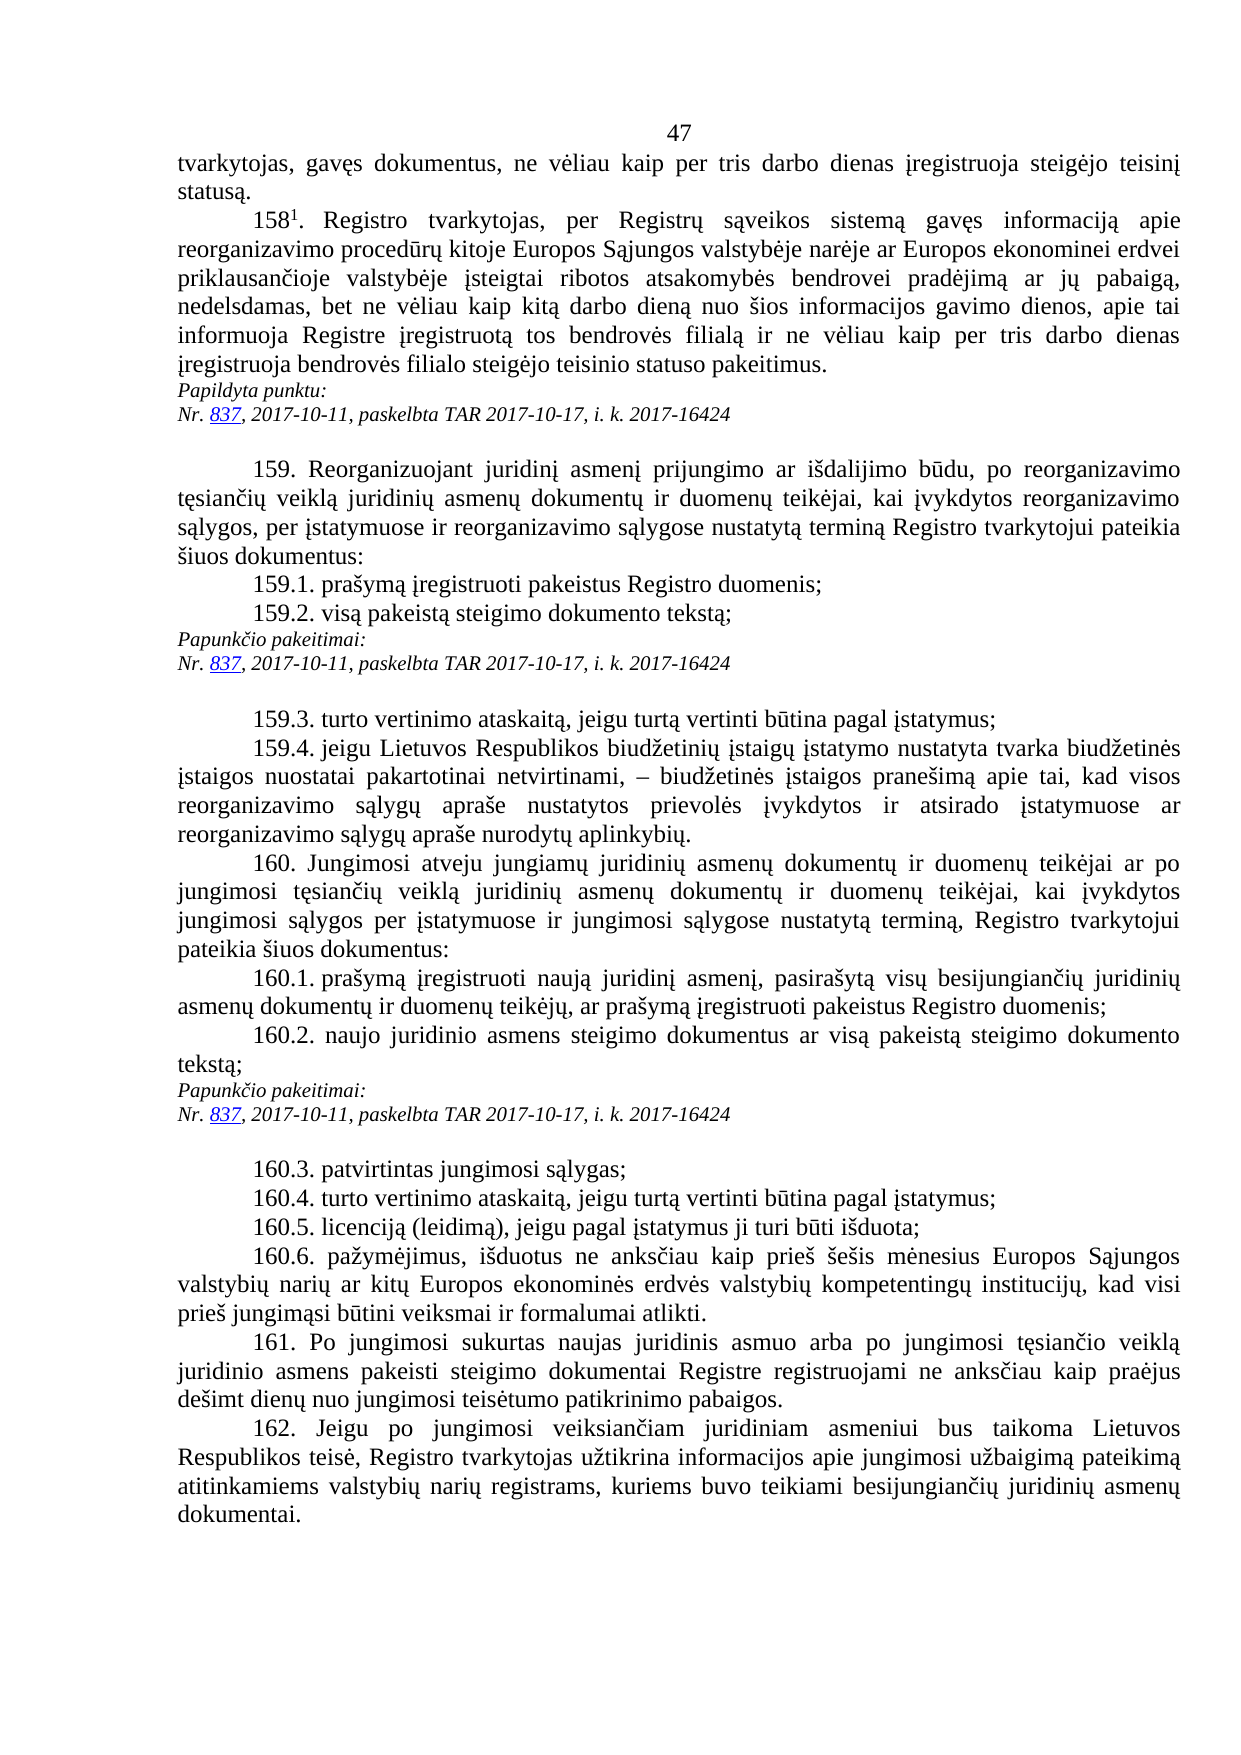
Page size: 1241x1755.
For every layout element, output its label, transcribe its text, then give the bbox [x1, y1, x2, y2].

text Papunkčio pakeitimai: [177, 627, 1181, 651]
text tvarkytojas, gavęs dokumentus, ne vėliau kaip per tris darbo dienas įregistruoja steigėjo teisinį statusą. [177, 148, 1181, 205]
text Nr. 837, 2017-10-11, paskelbta TAR 2017-10-17, i. k. 2017-16424 [177, 402, 1181, 426]
text 1581. Registro tvarkytojas, per Registrų sąveikos sistemą gavęs informaciją apie reorganizavimo procedūrų kitoje Europos Sąjungos valstybėje narėje ar Europos ekonominei erdvei priklausančioje valstybėje įsteigtai ribotos atsakomybės bendrovei pradėjimą ar jų pabaigą, nedelsdamas, bet ne vėliau kaip kitą darbo dieną nuo šios informacijos gavimo dienos, apie tai informuoja Registre įregistruotą tos bendrovės filialą ir ne vėliau kaip per tris darbo dienas įregistruoja bendrovės filialo steigėjo teisinio statuso pakeitimus. [177, 205, 1181, 378]
text 162. Jeigu po jungimosi veiksiančiam juridiniam asmeniui bus taikoma Lietuvos Respublikos teisė, Registro tvarkytojas užtikrina informacijos apie jungimosi užbaigimą pateikimą atitinkamiems valstybių narių registrams, kuriems buvo teikiami besijungiančių juridinių asmenų dokumentai. [177, 1413, 1181, 1528]
text 160.4. turto vertinimo ataskaitą, jeigu turtą vertinti būtina pagal įstatymus; [177, 1183, 1181, 1212]
text 159.1. prašymą įregistruoti pakeistus Registro duomenis; [177, 569, 1181, 598]
text 160.1. prašymą įregistruoti naują juridinį asmenį, pasirašytą visų besijungiančių juridinių asmenų dokumentų ir duomenų teikėjų, ar prašymą įregistruoti pakeistus Registro duomenis; [177, 963, 1181, 1020]
text 160. Jungimosi atveju jungiamų juridinių asmenų dokumentų ir duomenų teikėjai ar po jungimosi tęsiančių veiklą juridinių asmenų dokumentų ir duomenų teikėjai, kai įvykdytos jungimosi sąlygos per įstatymuose ir jungimosi sąlygose nustatytą terminą, Registro tvarkytojui pateikia šiuos dokumentus: [177, 848, 1181, 963]
text 159.2. visą pakeistą steigimo dokumento tekstą; [177, 598, 1181, 627]
text 161. Po jungimosi sukurtas naujas juridinis asmuo arba po jungimosi tęsiančio veiklą juridinio asmens pakeisti steigimo dokumentai Registre registruojami ne anksčiau kaip praėjus dešimt dienų nuo jungimosi teisėtumo patikrinimo pabaigos. [177, 1327, 1181, 1413]
text 160.6. pažymėjimus, išduotus ne anksčiau kaip prieš šešis mėnesius Europos Sąjungos valstybių narių ar kitų Europos ekonominės erdvės valstybių kompetentingų institucijų, kad visi prieš jungimąsi būtini veiksmai ir formalumai atlikti. [177, 1241, 1181, 1327]
text 160.3. patvirtintas jungimosi sąlygas; [177, 1154, 1181, 1183]
text 159.4. jeigu Lietuvos Respublikos biudžetinių įstaigų įstatymo nustatyta tvarka biudžetinės įstaigos nuostatai pakartotinai netvirtinami, – biudžetinės įstaigos pranešimą apie tai, kad visos reorganizavimo sąlygų apraše nustatytos prievolės įvykdytos ir atsirado įstatymuose ar reorganizavimo sąlygų apraše nurodytų aplinkybių. [177, 733, 1181, 848]
text 159. Reorganizuojant juridinį asmenį prijungimo ar išdalijimo būdu, po reorganizavimo tęsiančių veiklą juridinių asmenų dokumentų ir duomenų teikėjai, kai įvykdytos reorganizavimo sąlygos, per įstatymuose ir reorganizavimo sąlygose nustatytą terminą Registro tvarkytojui pateikia šiuos dokumentus: [177, 454, 1181, 569]
text 160.5. licenciją (leidimą), jeigu pagal įstatymus ji turi būti išduota; [177, 1212, 1181, 1241]
text 160.2. naujo juridinio asmens steigimo dokumentus ar visą pakeistą steigimo dokumento tekstą; [177, 1020, 1181, 1078]
text Papunkčio pakeitimai: [177, 1078, 1181, 1102]
text 159.3. turto vertinimo ataskaitą, jeigu turtą vertinti būtina pagal įstatymus; [177, 704, 1181, 733]
text Nr. 837, 2017-10-11, paskelbta TAR 2017-10-17, i. k. 2017-16424 [177, 1102, 1181, 1126]
text Papildyta punktu: [177, 378, 1181, 402]
text Nr. 837, 2017-10-11, paskelbta TAR 2017-10-17, i. k. 2017-16424 [177, 651, 1181, 675]
